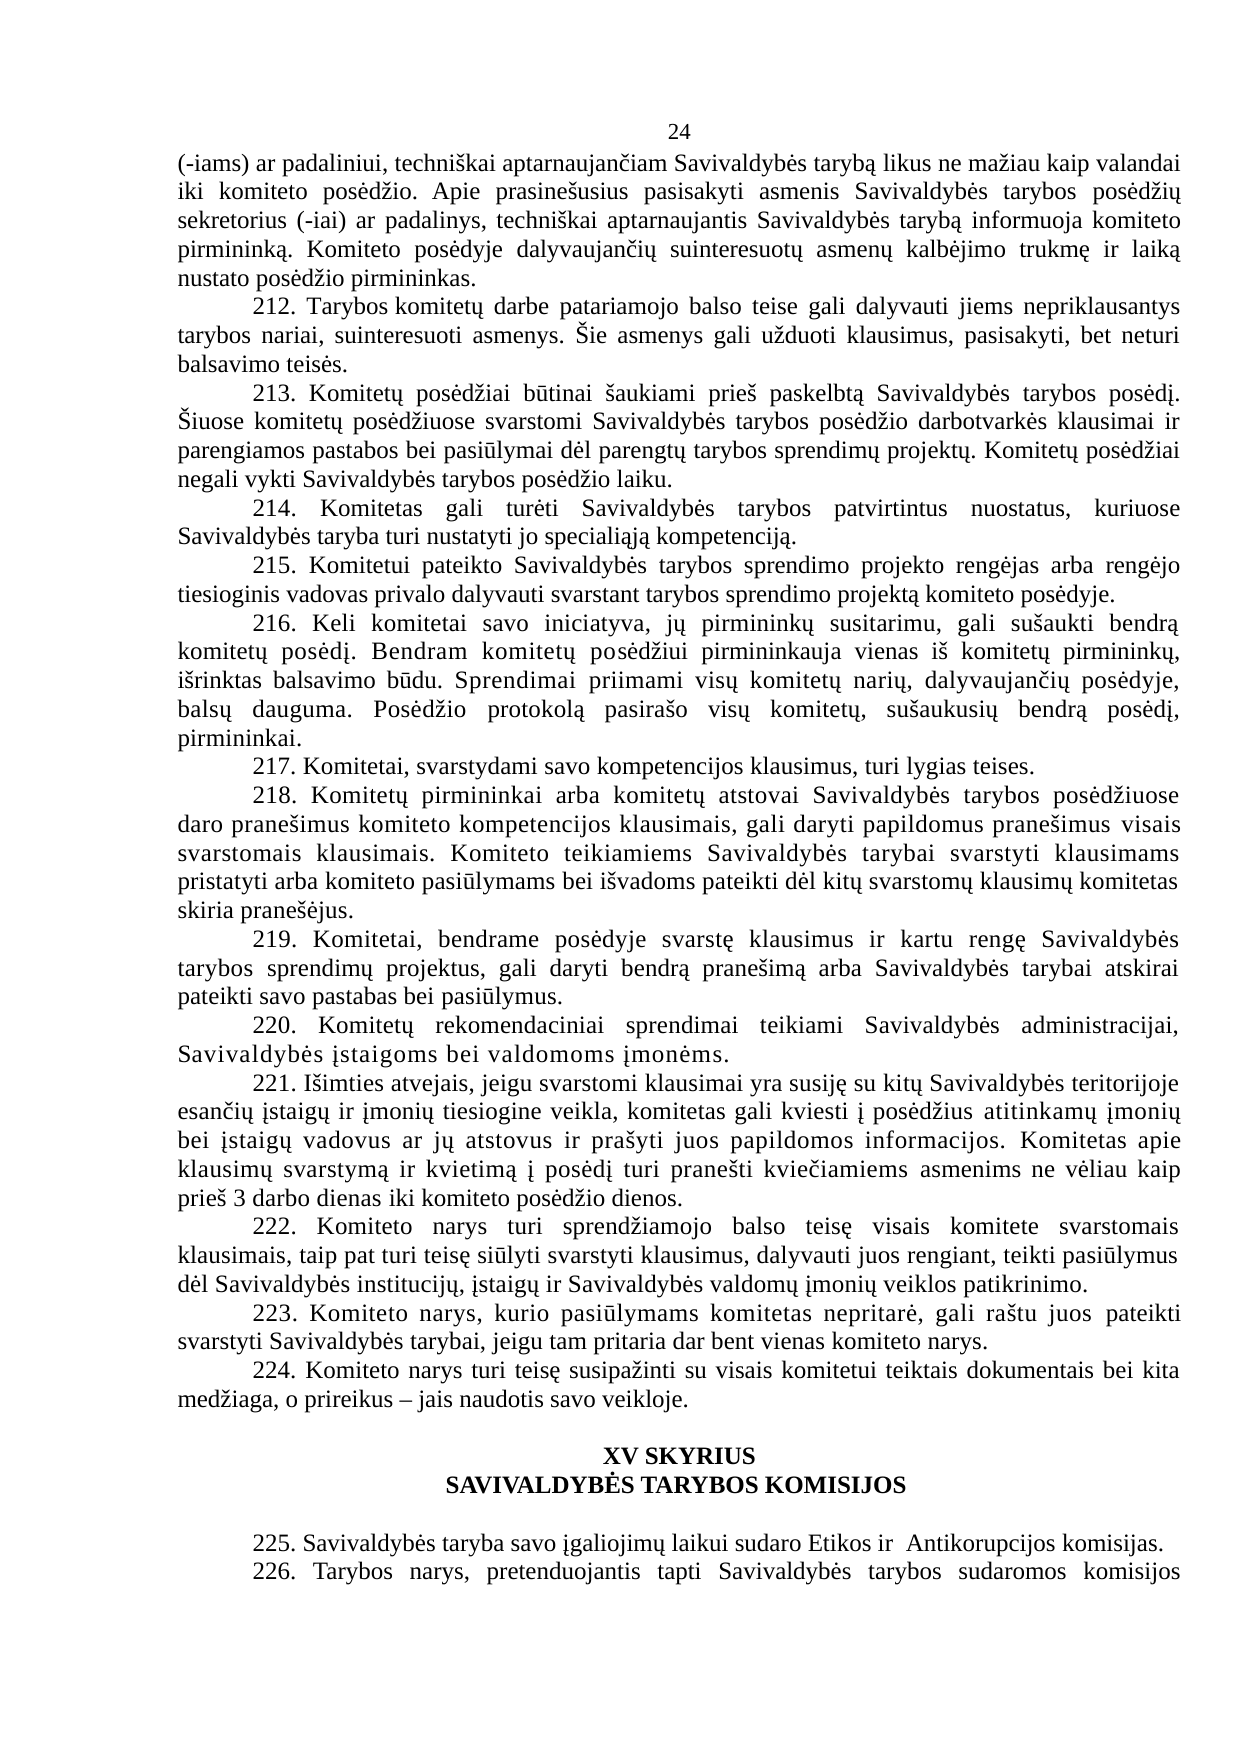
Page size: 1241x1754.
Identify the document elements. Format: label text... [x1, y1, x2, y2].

text 221. Išimties atvejais, jeigu svarstomi klausimai yra susiję su kitų Savivaldybės teritorijoje esančių įstaigų ir įmonių tiesiogine veikla, komitetas gali kviesti į posėdžius atitinkamų įmonių bei įstaigų vadovus ar jų atstovus ir prašyti juos papildomos informacijos. Komitetas apie klausimų svarstymą ir kvietimą į posėdį turi pranešti kviečiamiems asmenims ne vėliau kaip prieš 3 darbo dienas iki komiteto posėdžio dienos. [177, 1068, 1181, 1211]
text 226. Tarybos narys, pretenduojantis tapti Savivaldybės tarybos sudaromos komisijos [177, 1556, 1181, 1585]
text (-iams) ar padaliniui, techniškai aptarnaujančiam Savivaldybės tarybą likus ne mažiau kaip valandai iki komiteto posėdžio. Apie prasinešusius pasisakyti asmenis Savivaldybės tarybos posėdžių sekretorius (-iai) ar padalinys, techniškai aptarnaujantis Savivaldybės tarybą informuoja komiteto pirmininką. Komiteto posėdyje dalyvaujančių suinteresuotų asmenų kalbėjimo trukmę ir laiką nustato posėdžio pirmininkas. [177, 148, 1181, 291]
text 224. Komiteto narys turi teisę susipažinti su visais komitetui teiktais dokumentais bei kita medžiaga, o prireikus – jais naudotis savo veikloje. [177, 1355, 1181, 1413]
text 216. Keli komitetai savo iniciatyva, jų pirmininkų susitarimu, gali sušaukti bendrą komitetų posėdį. Bendram komitetų posėdžiui pirmininkauja vienas iš komitetų pirmininkų, išrinktas balsavimo būdu. Sprendimai priimami visų komitetų narių, dalyvaujančių posėdyje, balsų dauguma. Posėdžio protokolą pasirašo visų komitetų, sušaukusių bendrą posėdį, pirmininkai. [177, 608, 1181, 751]
text 218. Komitetų pirmininkai arba komitetų atstovai Savivaldybės tarybos posėdžiuose daro pranešimus komiteto kompetencijos klausimais, gali daryti papildomus pranešimus visais svarstomais klausimais. Komiteto teikiamiems Savivaldybės tarybai svarstyti klausimams pristatyti arba komiteto pasiūlymams bei išvadoms pateikti dėl kitų svarstomų klausimų komitetas skiria pranešėjus. [177, 780, 1181, 924]
text 215. Komitetui pateikto Savivaldybės tarybos sprendimo projekto rengėjas arba rengėjo tiesioginis vadovas privalo dalyvauti svarstant tarybos sprendimo projektą komiteto posėdyje. [177, 550, 1181, 608]
text SAVIVALDYBĖS TARYBOS KOMISIJOS [177, 1470, 1181, 1499]
text 219. Komitetai, bendrame posėdyje svarstę klausimus ir kartu rengę Savivaldybės tarybos sprendimų projektus, gali daryti bendrą pranešimą arba Savivaldybės tarybai atskirai pateikti savo pastabas bei pasiūlymus. [177, 924, 1181, 1010]
text 225. Savivaldybės taryba savo įgaliojimų laikui sudaro Etikos ir Antikorupcijos komisijas. [177, 1528, 1181, 1556]
text 220. Komitetų rekomendaciniai sprendimai teikiami Savivaldybės administracijai, Savivaldybės įstaigoms bei valdomoms įmonėms. [177, 1010, 1181, 1068]
text 213. Komitetų posėdžiai būtinai šaukiami prieš paskelbtą Savivaldybės tarybos posėdį. Šiuose komitetų posėdžiuose svarstomi Savivaldybės tarybos posėdžio darbotvarkės klausimai ir parengiamos pastabos bei pasiūlymai dėl parengtų tarybos sprendimų projektų. Komitetų posėdžiai negali vykti Savivaldybės tarybos posėdžio laiku. [177, 378, 1181, 493]
text 217. Komitetai, svarstydami savo kompetencijos klausimus, turi lygias teises. [177, 751, 1181, 780]
text XV SKYRIUS [177, 1441, 1181, 1470]
text 214. Komitetas gali turėti Savivaldybės tarybos patvirtintus nuostatus, kuriuose Savivaldybės taryba turi nustatyti jo specialiąją kompetenciją. [177, 493, 1181, 550]
text 223. Komiteto narys, kurio pasiūlymams komitetas nepritarė, gali raštu juos pateikti svarstyti Savivaldybės tarybai, jeigu tam pritaria dar bent vienas komiteto narys. [177, 1298, 1181, 1355]
text 212. Tarybos komitetų darbe patariamojo balso teise gali dalyvauti jiems nepriklausantys tarybos nariai, suinteresuoti asmenys. Šie asmenys gali užduoti klausimus, pasisakyti, bet neturi balsavimo teisės. [177, 291, 1181, 378]
text 222. Komiteto narys turi sprendžiamojo balso teisę visais komitete svarstomais klausimais, taip pat turi teisę siūlyti svarstyti klausimus, dalyvauti juos rengiant, teikti pasiūlymus dėl Savivaldybės institucijų, įstaigų ir Savivaldybės valdomų įmonių veiklos patikrinimo. [177, 1211, 1181, 1298]
